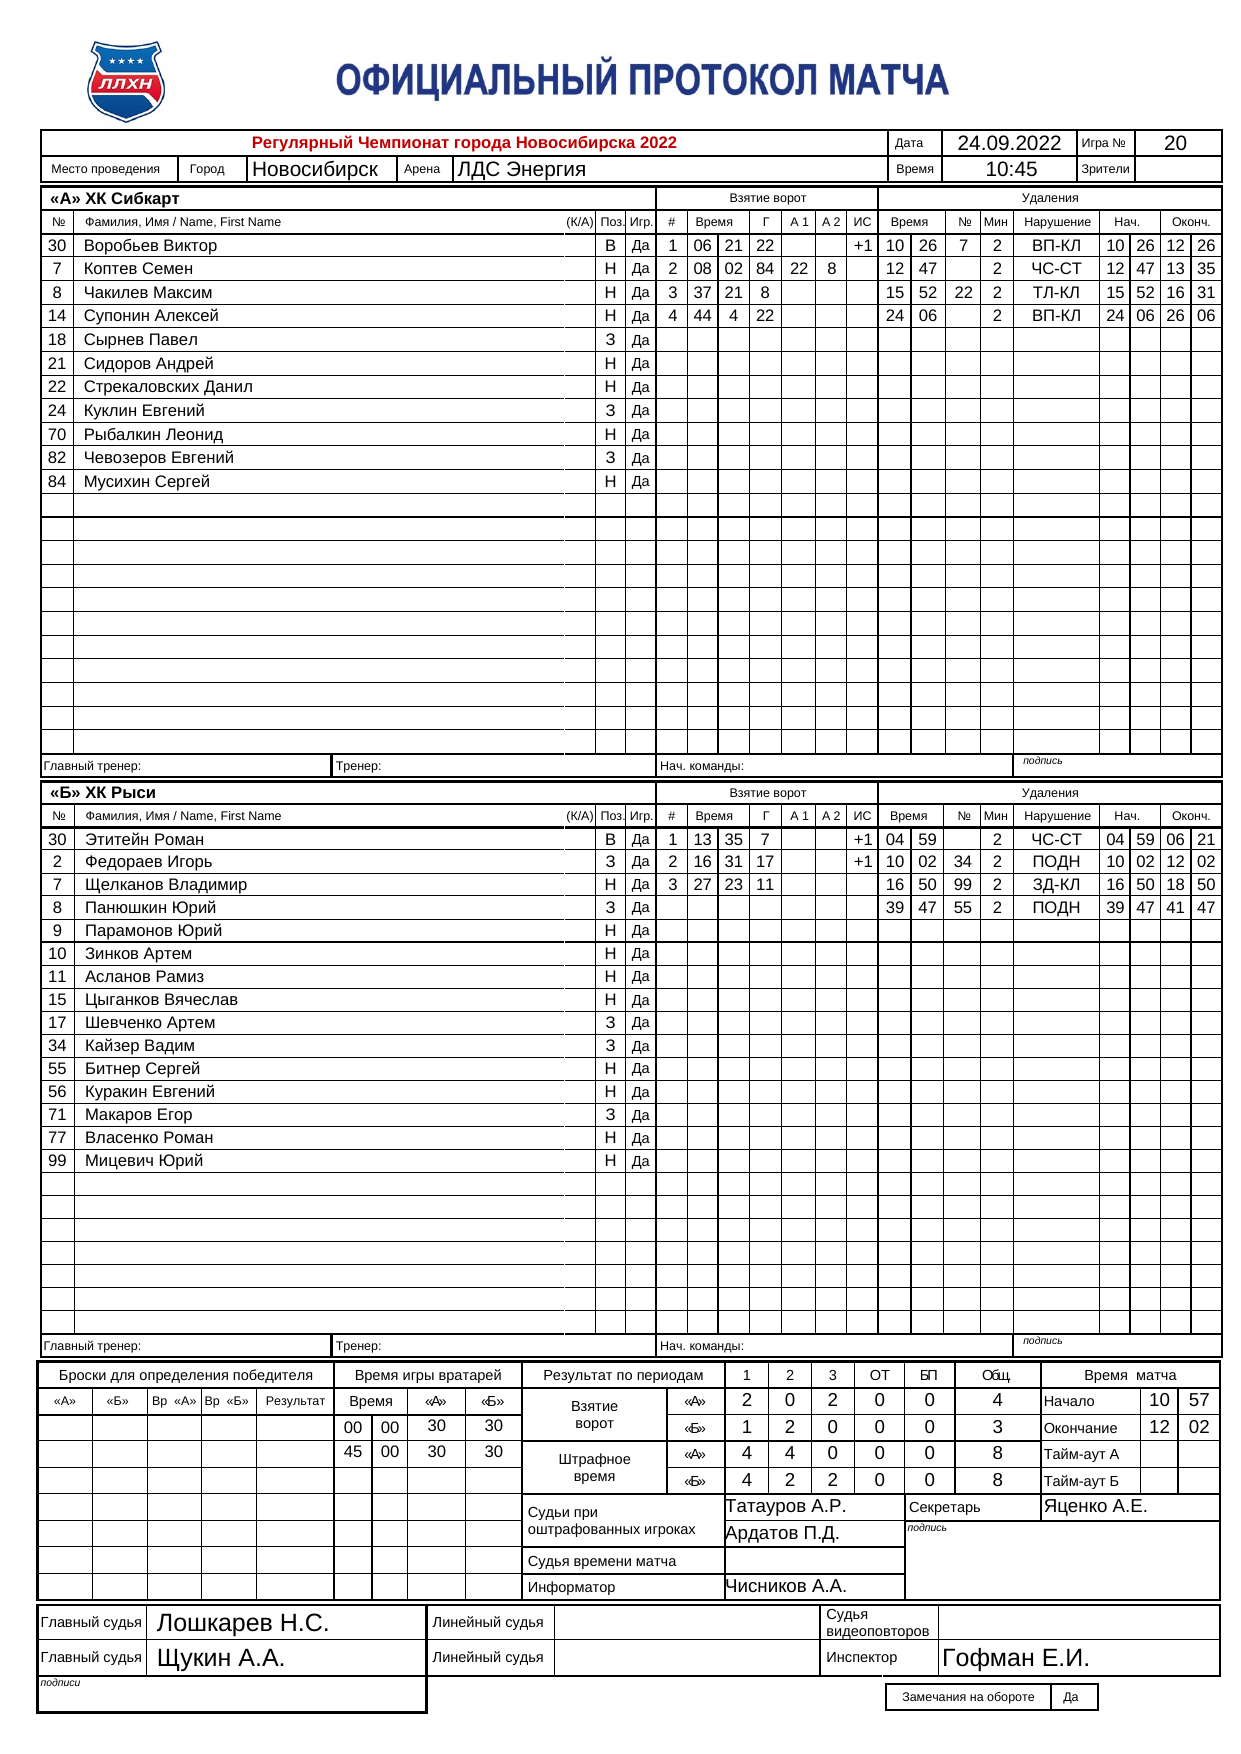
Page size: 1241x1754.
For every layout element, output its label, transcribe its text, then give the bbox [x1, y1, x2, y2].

table_cell [565, 683, 595, 706]
table_cell [816, 1265, 846, 1287]
table_cell ИС [847, 211, 877, 233]
table_cell [657, 494, 687, 516]
table_cell [1161, 989, 1190, 1011]
table_cell [565, 541, 595, 564]
table_cell [782, 943, 815, 964]
picture [5, 28, 1179, 129]
table_cell [688, 541, 717, 564]
table_cell [1161, 328, 1190, 351]
table_cell 0 [855, 1415, 904, 1440]
table_cell [912, 707, 945, 729]
table_cell [74, 683, 564, 706]
table_cell [981, 1104, 1013, 1126]
table_cell [596, 1242, 625, 1264]
table_cell [912, 1288, 943, 1310]
table_cell «Б » [466, 1389, 521, 1413]
table_cell 7 [42, 874, 74, 895]
table_cell [1131, 1035, 1160, 1057]
table_cell [1131, 376, 1160, 398]
table_cell подпись [906, 1522, 1219, 1599]
table_cell [74, 588, 564, 611]
table_cell 30 [408, 1441, 465, 1467]
table_cell Да [626, 352, 655, 374]
table_cell [1014, 1012, 1099, 1033]
table_cell [847, 659, 877, 682]
table_cell [750, 1127, 781, 1149]
table_cell [565, 518, 595, 540]
table_cell ИС [847, 805, 877, 826]
table_cell 17 [750, 850, 781, 872]
table_cell 06 [912, 305, 945, 327]
table_cell [1161, 1288, 1190, 1310]
table_cell [946, 423, 980, 445]
table_cell [1161, 943, 1190, 964]
table_cell [879, 1058, 910, 1079]
table_cell [912, 1196, 943, 1218]
table_cell Да [626, 257, 655, 280]
table_cell № [946, 211, 980, 233]
table_cell [946, 683, 980, 706]
table_cell 02 [1192, 850, 1221, 872]
table_cell 06 [1161, 829, 1190, 849]
table_cell [1192, 659, 1221, 682]
table_cell [335, 1468, 371, 1493]
table_cell 47 [1131, 896, 1160, 918]
table_cell [816, 1288, 846, 1310]
table_cell [912, 659, 945, 682]
table_cell [565, 636, 595, 658]
table_cell [1141, 1468, 1177, 1493]
table_cell [847, 1081, 877, 1103]
table_cell [596, 494, 625, 516]
table_cell [657, 376, 687, 398]
table_cell [912, 683, 945, 706]
table_cell 10 [879, 235, 910, 256]
table_cell [944, 1035, 980, 1057]
table_cell Лошкарев Н.С. [147, 1606, 425, 1639]
table_cell [847, 257, 877, 280]
table_cell 50 [1131, 874, 1160, 895]
table_cell № [42, 805, 74, 826]
table_cell [657, 399, 687, 422]
table_cell «Б» [668, 1415, 724, 1440]
table_cell [408, 1547, 465, 1573]
table_cell [688, 1104, 717, 1126]
table_cell [750, 376, 781, 398]
table_cell 04 [1100, 829, 1129, 849]
table_cell 06 [1131, 305, 1160, 327]
table_cell [1131, 470, 1160, 493]
table_cell Да [626, 446, 655, 469]
table_cell [657, 707, 687, 729]
table_cell [719, 352, 749, 374]
table_cell [816, 874, 846, 895]
table_cell [688, 518, 717, 540]
table_cell [944, 966, 980, 987]
table_cell 56 [42, 1081, 74, 1103]
table_cell [879, 943, 910, 964]
table_cell [335, 1547, 371, 1573]
table_cell [565, 281, 595, 303]
table_cell [719, 1150, 749, 1172]
table_cell [1161, 1058, 1190, 1079]
table_cell [1100, 1012, 1129, 1033]
table_cell [719, 1081, 749, 1103]
table_cell [1192, 588, 1221, 611]
table_cell [565, 1242, 595, 1264]
table_cell [626, 494, 655, 516]
table_cell [981, 565, 1013, 587]
table_cell 3 [657, 874, 687, 895]
table_cell [1100, 1150, 1129, 1172]
table_cell [1192, 920, 1221, 941]
table_cell Фамилия, Имя / Name, First Name [74, 211, 565, 233]
table_cell [657, 423, 687, 445]
table_cell 00 [335, 1416, 371, 1440]
table_cell Тренер: [333, 755, 655, 776]
table_cell [750, 1288, 781, 1310]
table_header Дата [889, 131, 941, 155]
table_cell [688, 920, 717, 941]
table_cell З [596, 1035, 625, 1057]
table_cell [688, 943, 717, 964]
table_cell [847, 707, 877, 729]
table_cell [816, 943, 846, 964]
table_cell [816, 565, 846, 587]
table_cell [847, 612, 877, 634]
table_cell [1100, 966, 1129, 987]
table_cell [719, 565, 749, 587]
table_cell [42, 1173, 74, 1195]
table_cell Да [626, 989, 655, 1011]
table_cell [912, 423, 945, 445]
table_cell [879, 1012, 910, 1033]
table_cell Судьи при оштрафованных игроках [523, 1495, 724, 1546]
table_cell ТЛ-КЛ [1014, 281, 1099, 303]
table_cell Сырнев Павел [74, 328, 564, 351]
table_cell [373, 1521, 407, 1546]
table_cell [335, 1521, 371, 1546]
table_cell [847, 683, 877, 706]
table_cell [750, 565, 781, 587]
table_cell [847, 423, 877, 445]
table_cell ЗД-КЛ [1014, 874, 1099, 895]
table_cell [408, 1494, 465, 1520]
table_cell [39, 1574, 92, 1599]
table_cell Чакилев Максим [74, 281, 564, 303]
table_cell [816, 541, 846, 564]
table_header Результат по периодам [523, 1363, 724, 1387]
table_cell [93, 1574, 147, 1599]
table_cell [657, 1311, 687, 1333]
table_cell 26 [1192, 235, 1221, 256]
table_cell [847, 470, 877, 493]
table_cell Оконч. [1161, 211, 1221, 233]
table_cell 10 [1100, 235, 1129, 256]
table_cell [1100, 399, 1129, 422]
table_cell Время [688, 211, 749, 233]
table_cell [816, 328, 846, 351]
table_cell [1014, 920, 1099, 941]
table_cell [565, 470, 595, 493]
table_cell [719, 1196, 749, 1218]
table_cell А 1 [782, 805, 815, 826]
table_cell [1014, 683, 1099, 706]
table_cell [750, 1150, 781, 1172]
table_cell [782, 1311, 815, 1333]
table_cell [626, 1173, 655, 1195]
table_cell [912, 565, 945, 587]
table_cell 16 [688, 850, 717, 872]
table_cell [626, 1242, 655, 1264]
table_cell [944, 920, 980, 941]
table_cell [719, 541, 749, 564]
table_cell [816, 1104, 846, 1126]
table_cell Вр «А» [148, 1389, 201, 1413]
table_cell Да [626, 470, 655, 493]
table_cell [782, 588, 815, 611]
table_cell 84 [42, 470, 73, 493]
table_cell [750, 966, 781, 987]
table_cell [981, 730, 1013, 753]
table_cell 26 [1131, 235, 1160, 256]
table_cell [816, 281, 846, 303]
table_cell [782, 423, 815, 445]
table_cell [1161, 1196, 1190, 1218]
table_cell 22 [42, 376, 73, 398]
table_cell [688, 612, 717, 634]
table_cell [1192, 1311, 1221, 1333]
table_cell [816, 659, 846, 682]
table_cell [750, 659, 781, 682]
table_cell 34 [42, 1035, 74, 1057]
table_cell [1100, 352, 1129, 374]
table_cell Штрафное время [523, 1442, 666, 1493]
table_cell [912, 1150, 943, 1172]
table_cell [1192, 1058, 1221, 1079]
table_cell Главный тренер: [42, 1335, 330, 1356]
table_cell 44 [688, 305, 717, 327]
table_cell [816, 1035, 846, 1057]
table_cell [565, 328, 595, 351]
table_cell [1100, 1196, 1129, 1218]
table_cell [816, 1127, 846, 1149]
table_cell [148, 1441, 201, 1467]
table_cell [626, 1219, 655, 1241]
table_cell 10 [42, 943, 74, 964]
table_cell [626, 541, 655, 564]
table_cell [1131, 518, 1160, 540]
table_cell 50 [912, 874, 943, 895]
table_cell [565, 1081, 595, 1103]
table_cell [565, 1104, 595, 1126]
table_cell [565, 1173, 595, 1195]
table_cell [1192, 470, 1221, 493]
table_cell [946, 518, 980, 540]
table_cell [719, 446, 749, 469]
table_cell [1161, 966, 1190, 987]
table_cell [42, 659, 73, 682]
table_cell [1100, 1127, 1129, 1149]
table_cell [565, 659, 595, 682]
table_cell [596, 541, 625, 564]
table_cell [688, 446, 717, 469]
table_cell [879, 1242, 910, 1264]
table_cell [981, 588, 1013, 611]
table_cell Н [596, 1058, 625, 1079]
table_cell Фамилия, Имя / Name, First Name [75, 805, 565, 826]
table_cell 4 [657, 305, 687, 327]
table_cell ПОДН [1014, 850, 1099, 872]
table_cell [782, 1219, 815, 1241]
table_cell 12 [1141, 1415, 1177, 1440]
table_cell Яценко А.Е. [1042, 1495, 1219, 1520]
table_cell [847, 1196, 877, 1218]
table_cell [1192, 943, 1221, 964]
table_cell [626, 707, 655, 729]
table_cell [981, 1081, 1013, 1103]
table_cell [847, 352, 877, 374]
table_cell [74, 494, 564, 516]
table_cell А 1 [782, 211, 815, 233]
table_cell 24 [879, 305, 910, 327]
table_cell [750, 707, 781, 729]
table_cell 0 [905, 1468, 954, 1493]
table_cell 21 [719, 235, 749, 256]
table_cell [257, 1494, 333, 1520]
table_cell 31 [1192, 281, 1221, 303]
table_cell 3 [956, 1415, 1040, 1440]
table_cell [596, 683, 625, 706]
table_cell 16 [1161, 281, 1190, 303]
table_cell 1 [726, 1415, 768, 1440]
table_cell [782, 659, 815, 682]
table_cell [657, 541, 687, 564]
table_cell [466, 1468, 521, 1493]
table_cell [428, 1677, 882, 1711]
table_cell Мицевич Юрий [75, 1150, 564, 1172]
table_cell [816, 829, 846, 849]
table_cell [981, 470, 1013, 493]
table_cell [750, 588, 781, 611]
table_cell 22 [750, 235, 781, 256]
table_cell [912, 1104, 943, 1126]
table_cell [688, 1081, 717, 1103]
table_cell [946, 612, 980, 634]
table_cell [75, 1265, 564, 1287]
table_cell [1192, 446, 1221, 469]
table_cell Супонин Алексей [74, 305, 564, 327]
table_cell [847, 1219, 877, 1241]
table_cell [912, 518, 945, 540]
table_cell [373, 1468, 407, 1493]
table_cell 7 [946, 235, 980, 256]
table_cell [912, 1173, 943, 1195]
table_cell [944, 1058, 980, 1079]
table_cell [1014, 612, 1099, 634]
table_cell [42, 518, 73, 540]
table_cell [688, 1150, 717, 1172]
table_cell [1192, 494, 1221, 516]
table_cell [657, 612, 687, 634]
table_cell Стрекаловских Данил [74, 376, 564, 398]
table_cell [657, 1173, 687, 1195]
table_cell 2 [981, 281, 1013, 303]
table_cell [596, 1311, 625, 1333]
table_cell [1161, 399, 1190, 422]
table_cell [257, 1547, 333, 1573]
table_cell [981, 1288, 1013, 1310]
table_cell [944, 1265, 980, 1287]
table_cell [879, 423, 910, 445]
table_cell [912, 1081, 943, 1103]
table_cell [688, 707, 717, 729]
table_cell [1192, 966, 1221, 987]
table_cell Да [626, 1012, 655, 1033]
table_cell 17 [42, 1012, 74, 1033]
table_cell 8 [42, 281, 73, 303]
table_cell Время [889, 157, 941, 181]
table_cell 30 [42, 829, 74, 849]
table_cell [626, 1196, 655, 1218]
table_cell 39 [879, 896, 910, 918]
table_cell [847, 588, 877, 611]
table_cell 08 [688, 257, 717, 280]
table_cell [1192, 399, 1221, 422]
table_cell «А» [668, 1442, 724, 1467]
table_cell [42, 1288, 74, 1310]
table_cell Время [688, 805, 749, 826]
table_cell 26 [912, 235, 945, 256]
table_cell 4 [726, 1442, 768, 1467]
table_cell [657, 1219, 687, 1241]
table_cell [816, 446, 846, 469]
table_cell В [596, 829, 625, 849]
table_cell [816, 352, 846, 374]
table_cell [726, 1548, 904, 1573]
table_cell [1192, 541, 1221, 564]
table_cell [1131, 1150, 1160, 1172]
table_cell 02 [1131, 850, 1160, 872]
table_cell 16 [879, 874, 910, 895]
table_cell [1131, 636, 1160, 658]
table_cell [335, 1574, 371, 1599]
table_cell [1014, 1219, 1099, 1241]
table_cell 59 [912, 829, 943, 849]
table_cell «Б» [668, 1468, 724, 1493]
table_cell 8 [750, 281, 781, 303]
table_cell Этитейн Роман [75, 829, 564, 849]
table_cell [688, 659, 717, 682]
table_cell [719, 1035, 749, 1057]
table_cell [912, 966, 943, 987]
table_cell [75, 1288, 564, 1310]
table_cell [750, 1104, 781, 1126]
table_cell [657, 446, 687, 469]
table_cell 2 [812, 1468, 854, 1493]
table_cell [847, 896, 877, 918]
table_cell [42, 612, 73, 634]
table_cell [1161, 707, 1190, 729]
table_cell [148, 1547, 201, 1573]
table_cell [657, 943, 687, 964]
table_header Взятие ворот [657, 783, 877, 803]
table_cell [1192, 352, 1221, 374]
table_cell [1192, 1104, 1221, 1126]
table_cell [1192, 565, 1221, 587]
table_cell [657, 518, 687, 540]
table_cell [946, 376, 980, 398]
table_cell [847, 1265, 877, 1287]
table_cell [1192, 612, 1221, 634]
table_cell [688, 1058, 717, 1079]
table_cell [1161, 565, 1190, 587]
table_cell [816, 1058, 846, 1079]
table_header 24.09.2022 [943, 131, 1076, 155]
table_cell [782, 518, 815, 540]
table_cell [847, 1242, 877, 1264]
table_cell [847, 1058, 877, 1079]
table_cell [657, 1058, 687, 1079]
table_cell 0 [812, 1415, 854, 1440]
table_cell [847, 1150, 877, 1172]
table_cell [782, 730, 815, 753]
table_cell [202, 1468, 256, 1493]
table_cell [981, 1150, 1013, 1172]
table_cell Г [750, 805, 781, 826]
table_cell [1100, 1081, 1129, 1103]
table_cell [847, 446, 877, 469]
table_cell [981, 659, 1013, 682]
table_cell Да [626, 943, 655, 964]
table_cell Да [626, 305, 655, 327]
table_cell [42, 1242, 74, 1264]
table_cell [688, 352, 717, 374]
table_cell [688, 1242, 717, 1264]
table_cell [657, 1127, 687, 1149]
table_cell [816, 896, 846, 918]
table_cell 57 [1179, 1389, 1219, 1413]
table_cell [1136, 157, 1221, 181]
table_cell 15 [879, 281, 910, 303]
table_cell [657, 659, 687, 682]
table_cell 0 [855, 1468, 904, 1493]
table_cell [202, 1416, 256, 1440]
table_cell [879, 470, 910, 493]
table_cell [912, 446, 945, 469]
table_cell 47 [1131, 257, 1160, 280]
table_cell [944, 1104, 980, 1126]
table_cell [1100, 683, 1129, 706]
table_cell [657, 565, 687, 587]
table_cell [1131, 1219, 1160, 1241]
table_cell Арена [398, 157, 452, 181]
table_cell [719, 1173, 749, 1195]
table_cell [782, 1012, 815, 1033]
table_cell [688, 1173, 717, 1195]
table_cell [39, 1416, 92, 1440]
table_cell [1100, 1035, 1129, 1057]
table_cell 4 [956, 1389, 1040, 1413]
table_cell Н [596, 989, 625, 1011]
table_cell [782, 874, 815, 895]
table_cell [782, 612, 815, 634]
table_cell [74, 659, 564, 682]
table_cell 2 [657, 257, 687, 280]
table_cell [782, 1035, 815, 1057]
table_cell [782, 1242, 815, 1264]
table_header Удаления [879, 188, 1221, 209]
table_cell [847, 636, 877, 658]
table_cell 24 [1100, 305, 1129, 327]
table_cell 2 [981, 257, 1013, 280]
table_cell 10:45 [943, 157, 1076, 181]
table_cell [626, 1311, 655, 1333]
table_cell 22 [946, 281, 980, 303]
table_cell Н [596, 966, 625, 987]
table_cell [42, 565, 73, 587]
table_cell Да [626, 376, 655, 398]
table_header БП [905, 1363, 954, 1387]
table_cell [912, 612, 945, 634]
table_cell Линейный судья [428, 1606, 554, 1639]
table_cell [1131, 1196, 1160, 1218]
table_cell [847, 399, 877, 422]
table_cell [750, 1265, 781, 1287]
table_cell [1161, 470, 1190, 493]
table_cell [1161, 1150, 1190, 1172]
table_cell [1131, 1081, 1160, 1103]
table_cell 0 [855, 1389, 904, 1413]
table_cell [719, 1219, 749, 1241]
table_cell 2 [726, 1389, 768, 1413]
table_cell [1131, 1311, 1160, 1333]
table_cell 82 [42, 446, 73, 469]
table_cell Нач. команды: [657, 1335, 1012, 1356]
table_cell [912, 989, 943, 1011]
table_cell [148, 1494, 201, 1520]
table_cell [565, 850, 595, 872]
table_cell [565, 1288, 595, 1310]
table_cell [782, 1150, 815, 1172]
table_cell 35 [719, 829, 749, 849]
table_cell [719, 1311, 749, 1333]
table_cell Да [626, 920, 655, 941]
table_cell Нач. [1100, 805, 1160, 826]
table_cell Судья времени матча [523, 1548, 724, 1573]
table_cell [782, 565, 815, 587]
table_cell [782, 1081, 815, 1103]
table_cell 06 [688, 235, 717, 256]
table_cell Щелканов Владимир [75, 874, 564, 895]
table_cell [879, 1104, 910, 1126]
table_cell [750, 612, 781, 634]
table_cell [657, 989, 687, 1011]
table_cell [1192, 707, 1221, 729]
table_cell [657, 1012, 687, 1033]
table_cell [719, 707, 749, 729]
table_cell [148, 1521, 201, 1546]
table_cell [1014, 446, 1099, 469]
table_cell [883, 1677, 1220, 1681]
table_cell Г [750, 211, 781, 233]
table_header Замечания на обороте [887, 1685, 1050, 1709]
table_cell подпись [1014, 1335, 1221, 1356]
table_cell [782, 1288, 815, 1310]
table_cell 2 [657, 850, 687, 872]
table_cell [847, 1288, 877, 1310]
table_cell [981, 943, 1013, 964]
table_cell [1014, 423, 1099, 445]
table_cell [657, 352, 687, 374]
table_cell [879, 1265, 910, 1287]
table_cell [816, 518, 846, 540]
table_cell [1014, 1127, 1099, 1149]
table_cell Да [626, 235, 655, 256]
table_cell [750, 399, 781, 422]
table_cell [1100, 446, 1129, 469]
table_cell [688, 989, 717, 1011]
table_cell [1131, 423, 1160, 445]
table_cell 12 [1161, 235, 1190, 256]
table_cell [42, 730, 73, 753]
table_cell [847, 1035, 877, 1057]
table_cell [1131, 541, 1160, 564]
table_cell [1014, 1104, 1099, 1126]
table_cell [782, 989, 815, 1011]
table_cell [946, 659, 980, 682]
table_cell [719, 659, 749, 682]
table_cell [946, 565, 980, 587]
table_cell [719, 328, 749, 351]
table_cell 0 [812, 1442, 854, 1467]
table_cell [1161, 494, 1190, 516]
table_cell [1131, 1104, 1160, 1126]
table_cell 22 [782, 257, 815, 280]
table_cell [944, 829, 980, 849]
table_cell [1014, 1196, 1099, 1218]
table_cell [565, 1127, 595, 1149]
table_cell 37 [688, 281, 717, 303]
table_cell [688, 494, 717, 516]
table_cell [565, 399, 595, 422]
table_cell [944, 1012, 980, 1033]
table_cell [944, 989, 980, 1011]
table_cell [944, 1081, 980, 1103]
table_cell [596, 518, 625, 540]
table_cell [981, 966, 1013, 987]
table_cell [565, 305, 595, 327]
table_cell 23 [719, 874, 749, 895]
table_cell 11 [750, 874, 781, 895]
table_cell [688, 1035, 717, 1057]
table_cell [879, 494, 910, 516]
table_cell [1100, 423, 1129, 445]
table_cell [750, 446, 781, 469]
table_cell [93, 1494, 147, 1520]
table_cell подпись [1014, 755, 1221, 776]
table_cell [1131, 494, 1160, 516]
table_cell [912, 494, 945, 516]
table_cell [1100, 1058, 1129, 1079]
table_cell [555, 1606, 819, 1639]
table_cell [750, 1012, 781, 1033]
table_cell [912, 376, 945, 398]
table_cell [847, 943, 877, 964]
table_cell [750, 518, 781, 540]
table_cell [74, 612, 564, 634]
table_cell [1161, 1242, 1190, 1264]
table_cell [626, 1288, 655, 1310]
table_cell 2 [981, 896, 1013, 918]
table_cell 27 [688, 874, 717, 895]
table_cell [93, 1521, 147, 1546]
table_cell Главный судья [39, 1640, 146, 1675]
table_cell [39, 1494, 92, 1520]
table_cell [944, 1196, 980, 1218]
table_cell Да [626, 1058, 655, 1079]
table_cell [1131, 966, 1160, 987]
table_cell [782, 1173, 815, 1195]
table_cell [1131, 399, 1160, 422]
table_cell +1 [847, 850, 877, 872]
table_cell [1131, 1288, 1160, 1310]
table_cell ВП-КЛ [1014, 305, 1099, 327]
table_cell [981, 612, 1013, 634]
table_cell [782, 305, 815, 327]
table_cell [657, 1242, 687, 1264]
table_cell [912, 328, 945, 351]
table_cell [750, 989, 781, 1011]
table_cell Информатор [523, 1575, 724, 1599]
table_cell 1 [657, 829, 687, 849]
table_cell 55 [944, 896, 980, 918]
table_cell Макаров Егор [75, 1104, 564, 1126]
table_cell [657, 730, 687, 753]
table_cell [782, 399, 815, 422]
table_cell [946, 328, 980, 351]
table_cell «Б» [93, 1389, 147, 1413]
table_cell +1 [847, 235, 877, 256]
table_cell 3 [657, 281, 687, 303]
table_cell [750, 1242, 781, 1264]
table_cell [944, 1288, 980, 1310]
table_cell Панюшкин Юрий [75, 896, 564, 918]
table_cell [879, 565, 910, 587]
table_cell [565, 1219, 595, 1241]
table_cell Да [626, 1127, 655, 1149]
table_cell [981, 376, 1013, 398]
table_cell [1014, 541, 1099, 564]
table_cell [1161, 541, 1190, 564]
table_cell Н [596, 1127, 625, 1149]
table_cell Воробьев Виктор [74, 235, 564, 256]
table_cell [1192, 1242, 1221, 1264]
table_cell 1 [657, 235, 687, 256]
table_header Регулярный Чемпионат города Новосибирска 2022 [42, 131, 887, 155]
table_cell [782, 1058, 815, 1079]
table_cell [1100, 730, 1129, 753]
table_cell Чисников А.А. [726, 1575, 904, 1599]
table_cell Н [596, 470, 625, 493]
table_cell 2 [981, 874, 1013, 895]
table_cell 10 [1100, 850, 1129, 872]
table_cell «А» [39, 1389, 92, 1413]
table_cell [782, 235, 815, 256]
table_cell «А» [408, 1389, 465, 1413]
table_cell 50 [1192, 874, 1221, 895]
table_cell [816, 989, 846, 1011]
table_cell [1131, 1127, 1160, 1149]
table_cell [565, 1311, 595, 1333]
table_cell [1100, 1265, 1129, 1287]
table_cell [408, 1468, 465, 1493]
table_cell [1131, 1265, 1160, 1287]
table_cell [847, 989, 877, 1011]
table_cell [39, 1441, 92, 1467]
table_cell [1161, 352, 1190, 374]
table_cell [879, 636, 910, 658]
table_cell Сидоров Андрей [74, 352, 564, 374]
table_cell [879, 730, 910, 753]
table_cell [1161, 423, 1190, 445]
table_cell [257, 1468, 333, 1493]
table_cell [944, 1311, 980, 1333]
table_cell [1014, 494, 1099, 516]
table_cell [750, 494, 781, 516]
table_cell Н [596, 352, 625, 374]
table_cell [719, 470, 749, 493]
table_cell [847, 920, 877, 941]
table_cell 39 [1100, 896, 1129, 918]
table_cell [565, 1058, 595, 1079]
table_cell [719, 1288, 749, 1310]
table_cell 21 [42, 352, 73, 374]
table_cell [202, 1574, 256, 1599]
table_cell 45 [335, 1441, 371, 1467]
table_cell [1192, 730, 1221, 753]
table_cell [782, 1104, 815, 1126]
table_cell [816, 730, 846, 753]
table_cell [750, 1058, 781, 1079]
table_cell ЧС-СТ [1014, 829, 1099, 849]
table_cell [719, 966, 749, 987]
table_cell [847, 328, 877, 351]
table_cell [719, 494, 749, 516]
table_cell З [596, 328, 625, 351]
table_cell 06 [1192, 305, 1221, 327]
table_cell [719, 1265, 749, 1287]
table_cell [750, 636, 781, 658]
table_cell 30 [42, 235, 73, 256]
table_cell [565, 707, 595, 729]
table_cell Н [596, 305, 625, 327]
table_cell [719, 683, 749, 706]
table_cell 2 [981, 235, 1013, 256]
table_cell [565, 352, 595, 374]
table_header Время игры вратарей [335, 1363, 521, 1387]
table_cell 52 [1131, 281, 1160, 303]
table_cell 18 [42, 328, 73, 351]
table_cell Нарушение [1014, 805, 1099, 826]
table_cell [596, 1288, 625, 1310]
table_cell 55 [42, 1058, 74, 1079]
table_cell Н [596, 1150, 625, 1172]
table_cell [657, 328, 687, 351]
table_cell [257, 1521, 333, 1546]
table_cell [688, 966, 717, 987]
table_cell [1179, 1441, 1219, 1467]
table_cell [1100, 1242, 1129, 1264]
table_cell [946, 446, 980, 469]
table_cell Начало [1042, 1389, 1140, 1413]
table_cell [1014, 399, 1099, 422]
table_cell # [657, 211, 687, 233]
table_cell # [657, 805, 687, 826]
table_cell [1014, 730, 1099, 753]
table_cell [847, 1012, 877, 1033]
table_header 1 [726, 1363, 768, 1387]
table_cell 0 [905, 1389, 954, 1413]
table_cell Мусихин Сергей [74, 470, 564, 493]
table_cell [1179, 1468, 1219, 1493]
table_cell [565, 989, 595, 1011]
table_cell [688, 328, 717, 351]
table_cell [782, 494, 815, 516]
table_cell [657, 1150, 687, 1172]
table_cell № [42, 211, 73, 233]
table_cell [750, 541, 781, 564]
table_cell [93, 1468, 147, 1493]
table_cell 4 [769, 1442, 811, 1467]
table_cell [657, 636, 687, 658]
table_cell [944, 1219, 980, 1241]
table_cell [912, 399, 945, 422]
table_cell [688, 1219, 717, 1241]
table_cell [816, 1081, 846, 1103]
table_cell [39, 1468, 92, 1493]
table_cell [688, 1288, 717, 1310]
table_cell [408, 1574, 465, 1599]
table_cell 70 [42, 423, 73, 445]
table_cell [75, 1242, 564, 1264]
table_cell [596, 636, 625, 658]
table_cell Н [596, 874, 625, 895]
table_cell 2 [981, 829, 1013, 849]
table_cell [1192, 518, 1221, 540]
table_cell [981, 1035, 1013, 1057]
table_header 3 [812, 1363, 854, 1387]
table_cell [1192, 1081, 1221, 1103]
table_cell [74, 636, 564, 658]
table_cell [912, 588, 945, 611]
table_cell [816, 1012, 846, 1033]
table_cell [750, 1311, 781, 1333]
table_cell [946, 399, 980, 422]
table_cell [1100, 989, 1129, 1011]
table_cell Н [596, 943, 625, 964]
table_cell [688, 1265, 717, 1287]
table_cell [688, 376, 717, 398]
table_cell [1192, 683, 1221, 706]
table_cell Поз. [596, 805, 625, 826]
table_cell [946, 257, 980, 280]
table_cell [981, 1127, 1013, 1149]
table_cell [657, 1104, 687, 1126]
table_cell [1161, 1104, 1190, 1126]
table_cell [1014, 565, 1099, 587]
table_cell [1014, 989, 1099, 1011]
table_cell Игр. [626, 211, 655, 233]
table_cell [879, 1127, 910, 1149]
table_cell [626, 659, 655, 682]
table_cell [782, 707, 815, 729]
table_cell [1100, 1173, 1129, 1195]
table_cell [981, 636, 1013, 658]
table_cell [257, 1441, 333, 1467]
table_cell [1014, 1058, 1099, 1079]
table_cell [879, 707, 910, 729]
table_cell [1192, 1219, 1221, 1241]
table_cell [74, 730, 564, 753]
table_cell [565, 446, 595, 469]
table_cell [1014, 659, 1099, 682]
table_cell [565, 966, 595, 987]
table_cell [596, 1196, 625, 1218]
table_cell [719, 518, 749, 540]
table_cell [1100, 588, 1129, 611]
table_cell [939, 1606, 1219, 1639]
table_cell (К/А) [565, 211, 595, 233]
table_cell [1100, 1219, 1129, 1241]
table_cell [1100, 1104, 1129, 1126]
table_cell Да [626, 281, 655, 303]
table_cell 24 [42, 399, 73, 422]
table_cell [1014, 1150, 1099, 1172]
table_cell 84 [750, 257, 781, 280]
table_cell [782, 352, 815, 374]
table_cell [596, 730, 625, 753]
table_cell [373, 1547, 407, 1573]
table_cell [1131, 588, 1160, 611]
table_cell [42, 707, 73, 729]
table_cell [1161, 1265, 1190, 1287]
table_cell [565, 494, 595, 516]
table_cell [879, 541, 910, 564]
table_cell [626, 612, 655, 634]
table_cell [1161, 1219, 1190, 1241]
table_cell [1161, 636, 1190, 658]
table_cell [944, 1242, 980, 1264]
table_header 20 [1136, 131, 1221, 155]
table_cell [782, 920, 815, 941]
table_cell [688, 1311, 717, 1333]
table_cell [1131, 1173, 1160, 1195]
table_cell [879, 1311, 910, 1333]
table_cell [1161, 1012, 1190, 1033]
table_cell [944, 1173, 980, 1195]
table_cell [1014, 470, 1099, 493]
table_cell 2 [981, 850, 1013, 872]
table_cell [1131, 612, 1160, 634]
table_cell [565, 257, 595, 280]
table_cell [1161, 446, 1190, 469]
table_cell [688, 470, 717, 493]
table_cell [879, 989, 910, 1011]
table_cell 4 [726, 1468, 768, 1493]
table_cell [946, 541, 980, 564]
table_cell [750, 920, 781, 941]
table_cell [335, 1494, 371, 1520]
table_cell [847, 730, 877, 753]
table_cell 47 [1192, 896, 1221, 918]
table_cell [981, 1242, 1013, 1264]
table_cell [719, 636, 749, 658]
table_cell [1161, 1127, 1190, 1149]
table_cell Н [596, 920, 625, 941]
table_cell [816, 1311, 846, 1333]
table_cell [596, 588, 625, 611]
table_cell [1192, 376, 1221, 398]
table_cell З [596, 399, 625, 422]
table_header Игра № [1078, 131, 1134, 155]
table_cell Главный судья [39, 1606, 146, 1639]
table_cell [816, 966, 846, 987]
table_cell [688, 399, 717, 422]
table_cell [596, 707, 625, 729]
table_cell [74, 565, 564, 587]
table_header ОТ [855, 1363, 904, 1387]
table_cell [626, 588, 655, 611]
table_cell Кайзер Вадим [75, 1035, 564, 1057]
table_cell [750, 1035, 781, 1057]
table_cell ВП-КЛ [1014, 235, 1099, 256]
table_cell [719, 1104, 749, 1126]
table_cell [782, 328, 815, 351]
table_cell [1100, 659, 1129, 682]
table_cell 4 [719, 305, 749, 327]
table_cell 02 [912, 850, 943, 872]
table_header Удаления [879, 783, 1221, 803]
table_cell [879, 612, 910, 634]
table_cell [847, 1173, 877, 1195]
table_cell З [596, 446, 625, 469]
table_cell З [596, 850, 625, 872]
table_cell [688, 588, 717, 611]
table_cell 0 [905, 1442, 954, 1467]
table_header Да [1052, 1685, 1097, 1709]
table_cell [981, 989, 1013, 1011]
table_cell Н [596, 257, 625, 280]
table_cell [565, 1035, 595, 1057]
table_cell [879, 328, 910, 351]
table_cell Зрители [1078, 157, 1134, 181]
table_cell [1131, 565, 1160, 587]
table_cell [816, 920, 846, 941]
table_cell [42, 1311, 74, 1333]
table_cell [981, 1012, 1013, 1033]
table_cell [879, 1150, 910, 1172]
table_cell 2 [42, 850, 74, 872]
table_cell [816, 1219, 846, 1241]
table_cell Битнер Сергей [75, 1058, 564, 1079]
table_cell [565, 423, 595, 445]
table_cell [565, 874, 595, 895]
table_cell 31 [719, 850, 749, 872]
table_cell [1100, 707, 1129, 729]
table_cell 10 [1141, 1389, 1177, 1413]
table_cell Мин [981, 211, 1013, 233]
table_cell [565, 588, 595, 611]
table_cell [466, 1521, 521, 1546]
table_cell [719, 1242, 749, 1264]
table_cell З [596, 1012, 625, 1033]
table_cell [719, 399, 749, 422]
table_cell [657, 920, 687, 941]
table_cell Нарушение [1014, 211, 1099, 233]
table_cell 34 [944, 850, 980, 872]
table_cell [1161, 588, 1190, 611]
table_cell 22 [750, 305, 781, 327]
table_cell 00 [373, 1416, 407, 1440]
table_cell [1161, 920, 1190, 941]
table_cell 12 [1100, 257, 1129, 280]
table_cell [1014, 1035, 1099, 1057]
table_cell [657, 588, 687, 611]
table_cell Куракин Евгений [75, 1081, 564, 1103]
table_cell В [596, 235, 625, 256]
table_cell Тайм-аут А [1042, 1441, 1140, 1467]
table_cell [565, 896, 595, 918]
table_cell [816, 494, 846, 516]
table_cell [1131, 1058, 1160, 1079]
table_cell [1131, 730, 1160, 753]
table_cell [912, 1219, 943, 1241]
table_cell [816, 707, 846, 729]
table_cell 21 [719, 281, 749, 303]
table_cell [1014, 518, 1099, 540]
table_cell [1161, 518, 1190, 540]
table_cell [202, 1521, 256, 1546]
table_cell [1014, 1242, 1099, 1264]
table_cell [782, 966, 815, 987]
table_cell [981, 920, 1013, 941]
table_cell [879, 1288, 910, 1310]
table_cell [750, 730, 781, 753]
table_cell [912, 730, 945, 753]
table_cell [1014, 352, 1099, 374]
table_cell [750, 328, 781, 351]
table_cell [1100, 612, 1129, 634]
table_cell [202, 1441, 256, 1467]
table_cell 59 [1131, 829, 1160, 849]
table_cell [879, 659, 910, 682]
table_cell А 2 [816, 211, 846, 233]
table_cell [202, 1547, 256, 1573]
table_cell Поз. [596, 211, 625, 233]
table_cell [816, 305, 846, 327]
table_cell [1100, 494, 1129, 516]
table_cell Город [179, 157, 246, 181]
table_cell +1 [847, 829, 877, 849]
table_cell 16 [1100, 874, 1129, 895]
table_cell 47 [912, 896, 943, 918]
table_cell [565, 829, 595, 849]
table_cell [879, 446, 910, 469]
table_cell [93, 1416, 147, 1440]
table_cell [565, 943, 595, 964]
table_cell [1161, 376, 1190, 398]
table_cell [466, 1574, 521, 1599]
table_cell Да [626, 1104, 655, 1126]
table_cell [782, 446, 815, 469]
table_cell Мин [981, 805, 1013, 826]
table_cell [816, 399, 846, 422]
table_cell Игр. [626, 805, 655, 826]
table_cell [1192, 636, 1221, 658]
table_cell 8 [42, 896, 74, 918]
table_cell [1131, 683, 1160, 706]
table_cell [816, 1173, 846, 1195]
table_cell Да [626, 328, 655, 351]
table_cell Куклин Евгений [74, 399, 564, 422]
table_cell [1099, 1682, 1220, 1711]
table_cell Да [626, 423, 655, 445]
table_cell [750, 1173, 781, 1195]
table_cell Да [626, 850, 655, 872]
table_cell [816, 588, 846, 611]
table_cell [565, 235, 595, 256]
table_cell [657, 1035, 687, 1057]
table_cell [1131, 989, 1160, 1011]
table_cell [1100, 565, 1129, 587]
table_cell 0 [855, 1442, 904, 1467]
table_cell ЛДС Энергия [454, 157, 887, 181]
table_cell [981, 1173, 1013, 1195]
table_cell [1014, 328, 1099, 351]
table_cell [1014, 636, 1099, 658]
table_cell [42, 1196, 74, 1218]
table_cell [1192, 1035, 1221, 1057]
table_cell [626, 565, 655, 587]
table_cell [944, 1150, 980, 1172]
table_cell [946, 588, 980, 611]
table_cell [912, 1012, 943, 1033]
table_cell 02 [719, 257, 749, 280]
table_cell [93, 1441, 147, 1467]
table_cell [750, 470, 781, 493]
table_cell [75, 1173, 564, 1195]
table_cell [816, 1196, 846, 1218]
table_cell 26 [1161, 305, 1190, 327]
table_cell Ардатов П.Д. [726, 1521, 904, 1546]
table_cell [879, 1035, 910, 1057]
table_cell 99 [944, 874, 980, 895]
table_cell 30 [408, 1416, 465, 1440]
table_cell [93, 1547, 147, 1573]
table_cell [1192, 1127, 1221, 1149]
table_cell [626, 636, 655, 658]
table_cell [750, 352, 781, 374]
table_cell Гофман Е.И. [939, 1640, 1219, 1675]
table_cell [75, 1311, 564, 1333]
table_cell [879, 399, 910, 422]
table_cell [946, 470, 980, 493]
table_cell [657, 470, 687, 493]
table_cell 2 [769, 1415, 811, 1440]
table_cell [981, 352, 1013, 374]
table_cell [1100, 470, 1129, 493]
table_cell [1161, 1035, 1190, 1057]
table_cell [42, 1219, 74, 1241]
table_cell [257, 1574, 333, 1599]
table_cell Зинков Артем [75, 943, 564, 964]
table_cell [555, 1640, 819, 1675]
table_cell [912, 541, 945, 564]
table_cell Линейный судья [428, 1640, 554, 1675]
table_cell [912, 1035, 943, 1057]
table_cell [373, 1494, 407, 1520]
table_cell [981, 683, 1013, 706]
table_cell [912, 1265, 943, 1287]
table_cell [1014, 1265, 1099, 1287]
table_cell [1131, 920, 1160, 941]
table_cell [750, 683, 781, 706]
table_cell [782, 376, 815, 398]
table_cell [1192, 328, 1221, 351]
table_cell Татауров А.Р. [726, 1495, 904, 1520]
table_cell [1131, 707, 1160, 729]
table_cell [847, 1311, 877, 1333]
table_cell [148, 1574, 201, 1599]
table_cell [719, 943, 749, 964]
table_cell [75, 1196, 564, 1218]
table_cell Н [596, 281, 625, 303]
table_cell [596, 1219, 625, 1241]
table_cell [912, 1058, 943, 1079]
table_cell [565, 920, 595, 941]
table_cell [688, 1196, 717, 1218]
table_cell [879, 1219, 910, 1241]
table_cell [719, 588, 749, 611]
table_cell Да [626, 966, 655, 987]
table_cell 2 [981, 305, 1013, 327]
table_cell Новосибирск [248, 157, 396, 181]
table_cell [847, 494, 877, 516]
table_cell Шевченко Артем [75, 1012, 564, 1033]
table_cell 8 [956, 1442, 1040, 1467]
table_cell 21 [1192, 829, 1221, 849]
table_cell Да [626, 399, 655, 422]
table_cell [688, 565, 717, 587]
table_cell [847, 518, 877, 540]
table_cell 8 [956, 1468, 1040, 1493]
table_cell [816, 612, 846, 634]
table_cell [1014, 1081, 1099, 1103]
table_cell 7 [750, 829, 781, 849]
table_cell Нач. [1100, 211, 1160, 233]
table_cell [719, 376, 749, 398]
table_cell Да [626, 1150, 655, 1172]
table_cell Щукин А.А. [147, 1640, 425, 1675]
table_cell [408, 1521, 465, 1546]
table_header Общ. [956, 1363, 1040, 1387]
table_cell [816, 1242, 846, 1264]
table_cell [879, 352, 910, 374]
table_cell 2 [769, 1468, 811, 1493]
table_cell 14 [42, 305, 73, 327]
table_cell [74, 707, 564, 729]
table_cell [626, 1265, 655, 1287]
table_cell [1014, 1173, 1099, 1195]
table_cell [912, 1242, 943, 1264]
table_cell 13 [1161, 257, 1190, 280]
table_cell 02 [1179, 1415, 1219, 1440]
table_cell 77 [42, 1127, 74, 1149]
table_cell [1100, 943, 1129, 964]
table_cell [912, 1127, 943, 1149]
table_cell [912, 352, 945, 374]
table_cell [596, 1265, 625, 1287]
table_cell Секретарь [906, 1495, 1040, 1520]
table_cell [782, 1196, 815, 1218]
table_cell Н [596, 1081, 625, 1103]
table_cell [719, 612, 749, 634]
table_cell [1100, 1288, 1129, 1310]
table_cell 9 [42, 920, 74, 941]
table_cell [657, 1288, 687, 1310]
table_cell Парамонов Юрий [75, 920, 564, 941]
table_cell Нач. команды: [657, 755, 1012, 776]
table_cell [1014, 376, 1099, 398]
table_cell [1014, 588, 1099, 611]
table_cell [42, 541, 73, 564]
table_cell Н [596, 376, 625, 398]
table_cell Да [626, 1035, 655, 1057]
table_header Время матча [1042, 1363, 1219, 1387]
table_cell [816, 636, 846, 658]
table_cell [596, 659, 625, 682]
table_cell [782, 850, 815, 872]
table_cell [1161, 1311, 1190, 1333]
table_cell [42, 636, 73, 658]
table_cell [565, 1150, 595, 1172]
table_cell [782, 683, 815, 706]
table_cell [847, 541, 877, 564]
table_cell З [596, 896, 625, 918]
table_cell [1192, 423, 1221, 445]
table_cell [879, 683, 910, 706]
table_cell [1100, 328, 1129, 351]
table_cell [1131, 352, 1160, 374]
table_cell Оконч. [1161, 805, 1221, 826]
table_cell [816, 1150, 846, 1172]
table_cell [1161, 1173, 1190, 1195]
table_cell [816, 423, 846, 445]
table_cell [750, 1081, 781, 1103]
table_cell [1141, 1441, 1177, 1467]
table_cell 00 [373, 1441, 407, 1467]
table_cell [879, 376, 910, 398]
table_header «А» ХК Сибкарт [42, 188, 655, 209]
table_cell [847, 966, 877, 987]
table_cell 30 [466, 1441, 521, 1467]
table_cell [816, 470, 846, 493]
table_cell [42, 588, 73, 611]
table_cell [1161, 730, 1190, 753]
table_cell [981, 1311, 1013, 1333]
table_cell [750, 1196, 781, 1218]
table_cell [75, 1219, 564, 1241]
table_cell [750, 423, 781, 445]
table_cell [719, 989, 749, 1011]
table_cell [981, 1058, 1013, 1079]
table_cell [657, 683, 687, 706]
table_cell 99 [42, 1150, 74, 1172]
table_cell 12 [879, 257, 910, 280]
table_cell Цыганков Вячеслав [75, 989, 564, 1011]
table_cell 35 [1192, 257, 1221, 280]
table_cell [1100, 376, 1129, 398]
table_cell [879, 1196, 910, 1218]
table_cell 2 [812, 1389, 854, 1413]
table_cell [657, 896, 687, 918]
table_cell [847, 1104, 877, 1126]
table_cell 11 [42, 966, 74, 987]
table_cell Федораев Игорь [75, 850, 564, 872]
table_cell Да [626, 829, 655, 849]
table_cell [688, 1127, 717, 1149]
table_cell [565, 376, 595, 398]
table_header 2 [769, 1363, 811, 1387]
table_cell [1161, 1081, 1190, 1103]
table_cell [148, 1416, 201, 1440]
table_cell [74, 541, 564, 564]
table_cell [944, 943, 980, 964]
table_cell [944, 1127, 980, 1149]
table_cell Главный тренер: [42, 755, 330, 776]
table_cell [596, 612, 625, 634]
table_cell [981, 494, 1013, 516]
table_cell [596, 1173, 625, 1195]
table_cell [1014, 1288, 1099, 1310]
table_cell [1192, 1196, 1221, 1218]
table_cell Коптев Семен [74, 257, 564, 280]
table_cell [847, 1127, 877, 1149]
table_cell [847, 305, 877, 327]
table_cell [750, 896, 781, 918]
table_cell [1192, 1012, 1221, 1033]
table_cell 52 [912, 281, 945, 303]
table_cell [688, 1012, 717, 1033]
table_cell Взятие ворот [523, 1389, 666, 1440]
table_cell [879, 518, 910, 540]
table_cell [946, 707, 980, 729]
table_cell [879, 920, 910, 941]
table_cell [912, 1311, 943, 1333]
table_cell [946, 305, 980, 327]
table_cell [879, 966, 910, 987]
table_cell [750, 943, 781, 964]
table_cell [782, 281, 815, 303]
table_cell [1131, 1242, 1160, 1264]
table_cell [373, 1574, 407, 1599]
table_cell [39, 1521, 92, 1546]
table_cell [981, 518, 1013, 540]
table_cell [1014, 966, 1099, 987]
table_cell [596, 565, 625, 587]
table_cell [981, 423, 1013, 445]
table_cell 71 [42, 1104, 74, 1126]
table_cell [1192, 1150, 1221, 1172]
table_cell Чевозеров Евгений [74, 446, 564, 469]
table_cell Асланов Рамиз [75, 966, 564, 987]
table_cell Инспектор [821, 1640, 938, 1675]
table_cell [148, 1468, 201, 1493]
table_cell [565, 1012, 595, 1033]
table_cell [1131, 943, 1160, 964]
table_cell Результат [257, 1389, 333, 1413]
table_cell [719, 920, 749, 941]
table_cell 0 [769, 1389, 811, 1413]
table_cell ЧС-СТ [1014, 257, 1099, 280]
table_cell Рыбалкин Леонид [74, 423, 564, 445]
table_cell [847, 376, 877, 398]
table_cell [1161, 612, 1190, 634]
table_cell [981, 541, 1013, 564]
table_cell [782, 470, 815, 493]
table_cell А 2 [816, 805, 846, 826]
table_cell подписи [39, 1677, 425, 1711]
table_cell Окончание [1042, 1415, 1140, 1440]
table_cell [719, 896, 749, 918]
table_cell 7 [42, 257, 73, 280]
table_cell 41 [1161, 896, 1190, 918]
table_cell 18 [1161, 874, 1190, 895]
table_cell [981, 399, 1013, 422]
table_cell [879, 1173, 910, 1195]
table_cell [1100, 636, 1129, 658]
table_header Броски для определения победителя [39, 1363, 333, 1387]
table_cell [816, 850, 846, 872]
table_cell 15 [1100, 281, 1129, 303]
table_cell [879, 588, 910, 611]
table_cell [1192, 1288, 1221, 1310]
table_cell [946, 636, 980, 658]
table_cell № [944, 805, 980, 826]
table_cell Вр «Б» [202, 1389, 256, 1413]
table_header Взятие ворот [657, 188, 877, 209]
table_cell [912, 636, 945, 658]
table_cell [657, 1265, 687, 1287]
table_cell [1192, 1265, 1221, 1287]
table_cell [981, 1196, 1013, 1218]
table_cell [782, 636, 815, 658]
table_cell [750, 1219, 781, 1241]
table_cell [946, 494, 980, 516]
table_cell [1014, 1311, 1099, 1333]
table_cell [847, 281, 877, 303]
table_cell [657, 966, 687, 987]
table_cell [688, 683, 717, 706]
table_cell 0 [905, 1415, 954, 1440]
table_cell З [596, 1104, 625, 1126]
table_cell Тайм-аут Б [1042, 1468, 1140, 1493]
table_cell [688, 636, 717, 658]
table_cell Да [626, 1081, 655, 1103]
table_cell [1131, 659, 1160, 682]
table_cell [719, 1012, 749, 1033]
table_cell [847, 565, 877, 587]
table_cell [565, 612, 595, 634]
table_cell Судья видеоповторов [821, 1606, 938, 1639]
table_cell [782, 1127, 815, 1149]
table_cell [257, 1416, 333, 1440]
table_cell Да [626, 874, 655, 895]
table_cell [879, 1081, 910, 1103]
table_cell [912, 920, 943, 941]
table_cell [39, 1547, 92, 1573]
table_cell [657, 1196, 687, 1218]
table_cell 12 [1161, 850, 1190, 872]
table_cell [688, 896, 717, 918]
table_cell Время [879, 211, 945, 233]
table_cell [782, 829, 815, 849]
table_cell [565, 565, 595, 587]
table_cell [719, 423, 749, 445]
table_cell [981, 1265, 1013, 1287]
table_cell [847, 874, 877, 895]
table_cell [466, 1547, 521, 1573]
table_cell [719, 730, 749, 753]
table_cell [946, 730, 980, 753]
table_cell [1131, 446, 1160, 469]
table_cell [1131, 328, 1160, 351]
table_cell [816, 235, 846, 256]
table_cell [688, 730, 717, 753]
table_cell Да [626, 896, 655, 918]
table_cell [42, 494, 73, 516]
table_cell [657, 1081, 687, 1103]
table_cell Место проведения [42, 157, 177, 181]
table_cell [1131, 1012, 1160, 1033]
table_cell [816, 376, 846, 398]
table_cell [1161, 659, 1190, 682]
table_cell [688, 423, 717, 445]
table_cell Тренер: [333, 1335, 655, 1356]
table_cell [202, 1494, 256, 1520]
table_cell [782, 896, 815, 918]
table_cell [565, 1196, 595, 1218]
table_cell [565, 1265, 595, 1287]
table_cell [1100, 920, 1129, 941]
table_cell «А» [668, 1389, 724, 1413]
table_cell [626, 730, 655, 753]
table_cell [981, 328, 1013, 351]
table_cell [719, 1127, 749, 1149]
table_cell [1192, 1173, 1221, 1195]
table_cell [946, 352, 980, 374]
table_cell [981, 1219, 1013, 1241]
table_cell 13 [688, 829, 717, 849]
table_cell [912, 470, 945, 493]
table_cell Время [335, 1389, 407, 1413]
table_cell (К/А) [565, 805, 595, 826]
table_cell [626, 518, 655, 540]
table_cell [981, 707, 1013, 729]
table_cell 8 [816, 257, 846, 280]
table_cell 30 [466, 1416, 521, 1440]
table_cell [1192, 989, 1221, 1011]
table_cell [466, 1494, 521, 1520]
table_cell [981, 446, 1013, 469]
table_cell [565, 730, 595, 753]
table_cell [42, 1265, 74, 1287]
table_cell [1100, 541, 1129, 564]
table_cell 04 [879, 829, 910, 849]
table_cell [1014, 707, 1099, 729]
table_cell [74, 518, 564, 540]
table_cell [782, 1265, 815, 1287]
table_cell 15 [42, 989, 74, 1011]
table_header «Б» ХК Рыси [42, 783, 655, 803]
table_cell [719, 1058, 749, 1079]
table_cell [1014, 943, 1099, 964]
table_cell Власенко Роман [75, 1127, 564, 1149]
table_cell [1100, 518, 1129, 540]
table_cell [912, 943, 943, 964]
table_cell [816, 683, 846, 706]
table_cell Н [596, 423, 625, 445]
table_cell ПОДН [1014, 896, 1099, 918]
table_cell 10 [879, 850, 910, 872]
table_cell [626, 683, 655, 706]
table_cell [782, 541, 815, 564]
table_cell [1100, 1311, 1129, 1333]
table_cell [1161, 683, 1190, 706]
table_cell 47 [912, 257, 945, 280]
table_cell [42, 683, 73, 706]
table_cell Время [879, 805, 943, 826]
